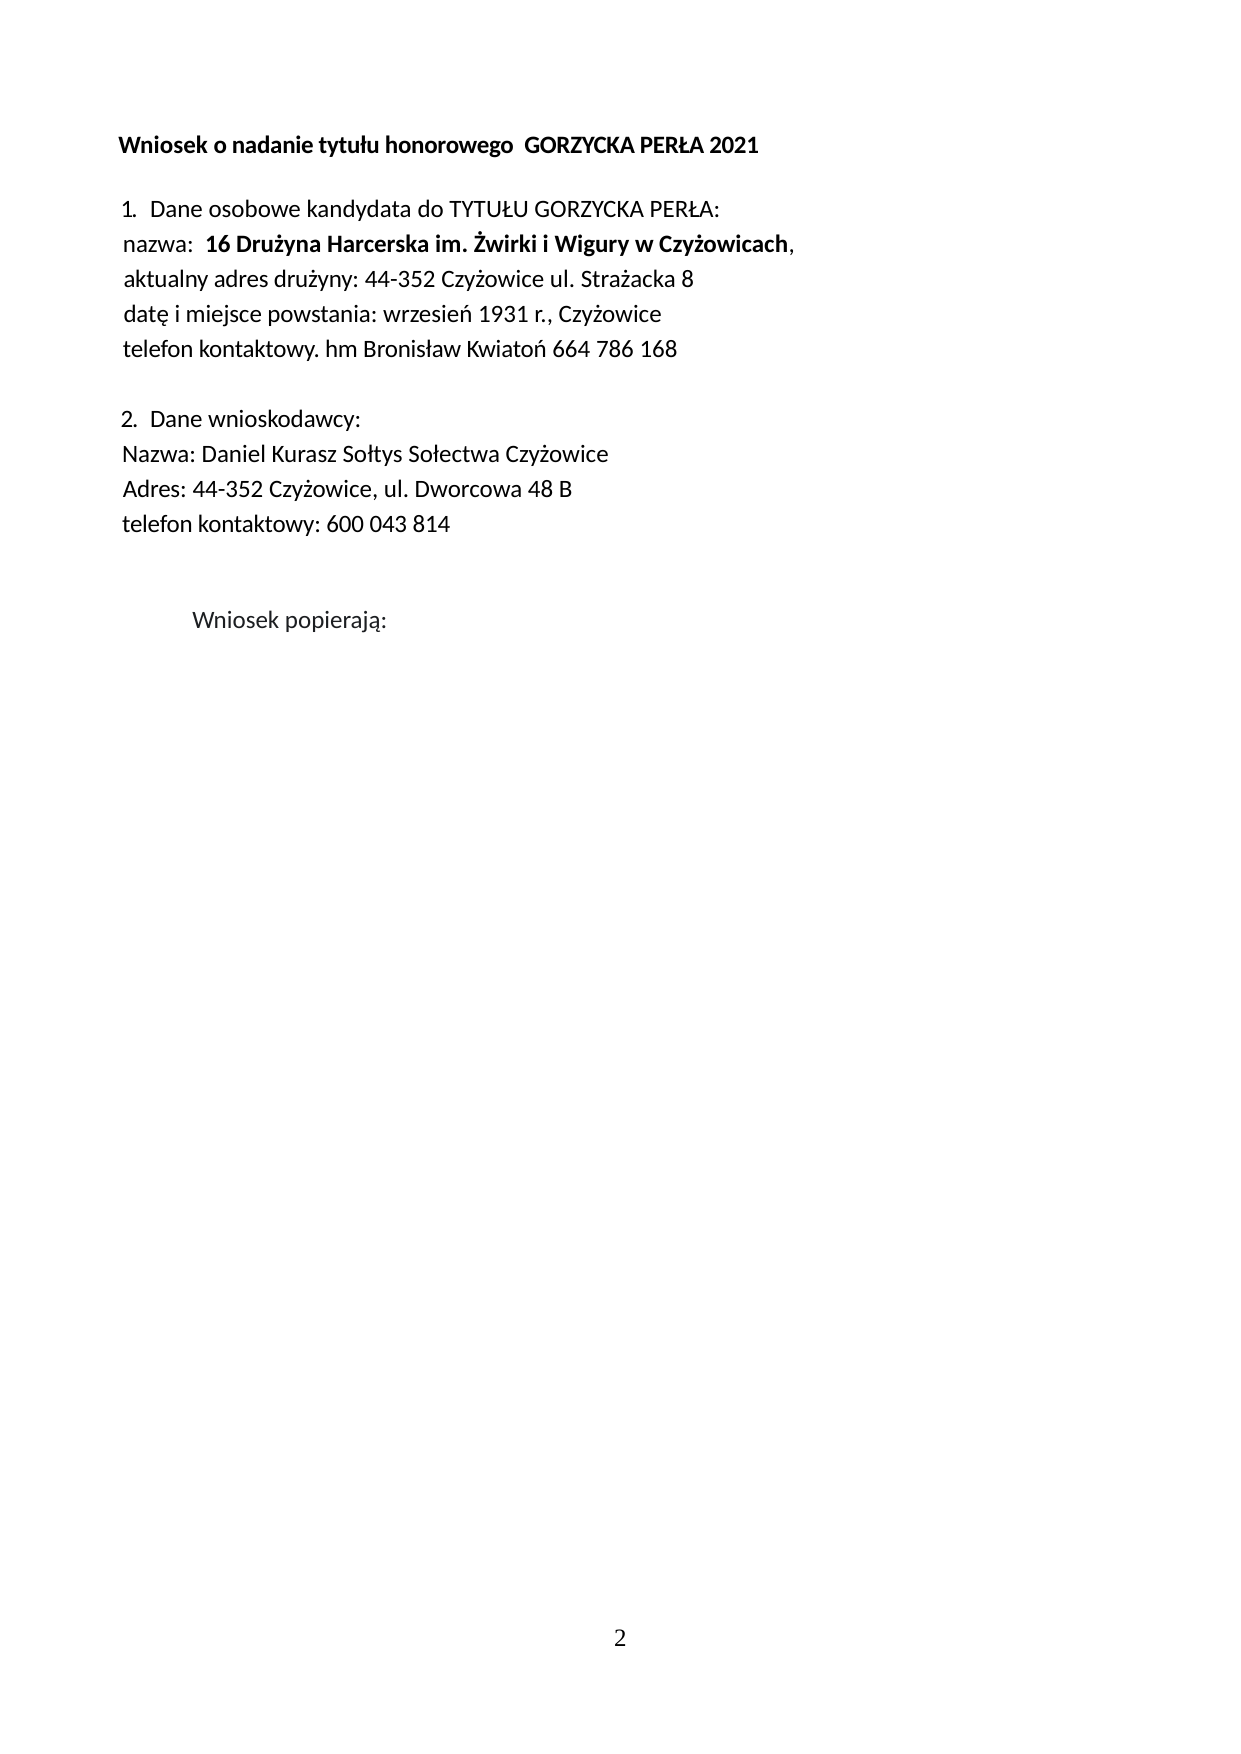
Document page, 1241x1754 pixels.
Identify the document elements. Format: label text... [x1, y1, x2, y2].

text Nazwa: Daniel Kurasz Sołtys Sołectwa Czyżowice [122, 438, 1122, 468]
text aktualny adres drużyny: 44-352 Czyżowice ul. Strażacka 8 [123, 263, 1122, 293]
text Adres: 44-352 Czyżowice, ul. Dworcowa 48 B [123, 473, 1122, 503]
text 1. Dane osobowe kandydata do TYTUŁU GORZYCKA PERŁA: [120, 193, 1122, 223]
text Wniosek o nadanie tytułu honorowego GORZYCKA PERŁA 2021 [118, 129, 1117, 160]
text 2. Dane wnioskodawcy: [120, 403, 1122, 433]
text telefon kontaktowy. hm Bronisław Kwiatoń 664 786 168 [123, 333, 1122, 363]
text Wniosek popierają: [118, 604, 1122, 634]
text nazwa: 16 Drużyna Harcerska im. Żwirki i Wigury w Czyżowicach, [123, 228, 1122, 258]
text telefon kontaktowy: 600 043 814 [122, 508, 1122, 538]
text datę i miejsce powstania: wrzesień 1931 r., Czyżowice [123, 298, 1122, 328]
